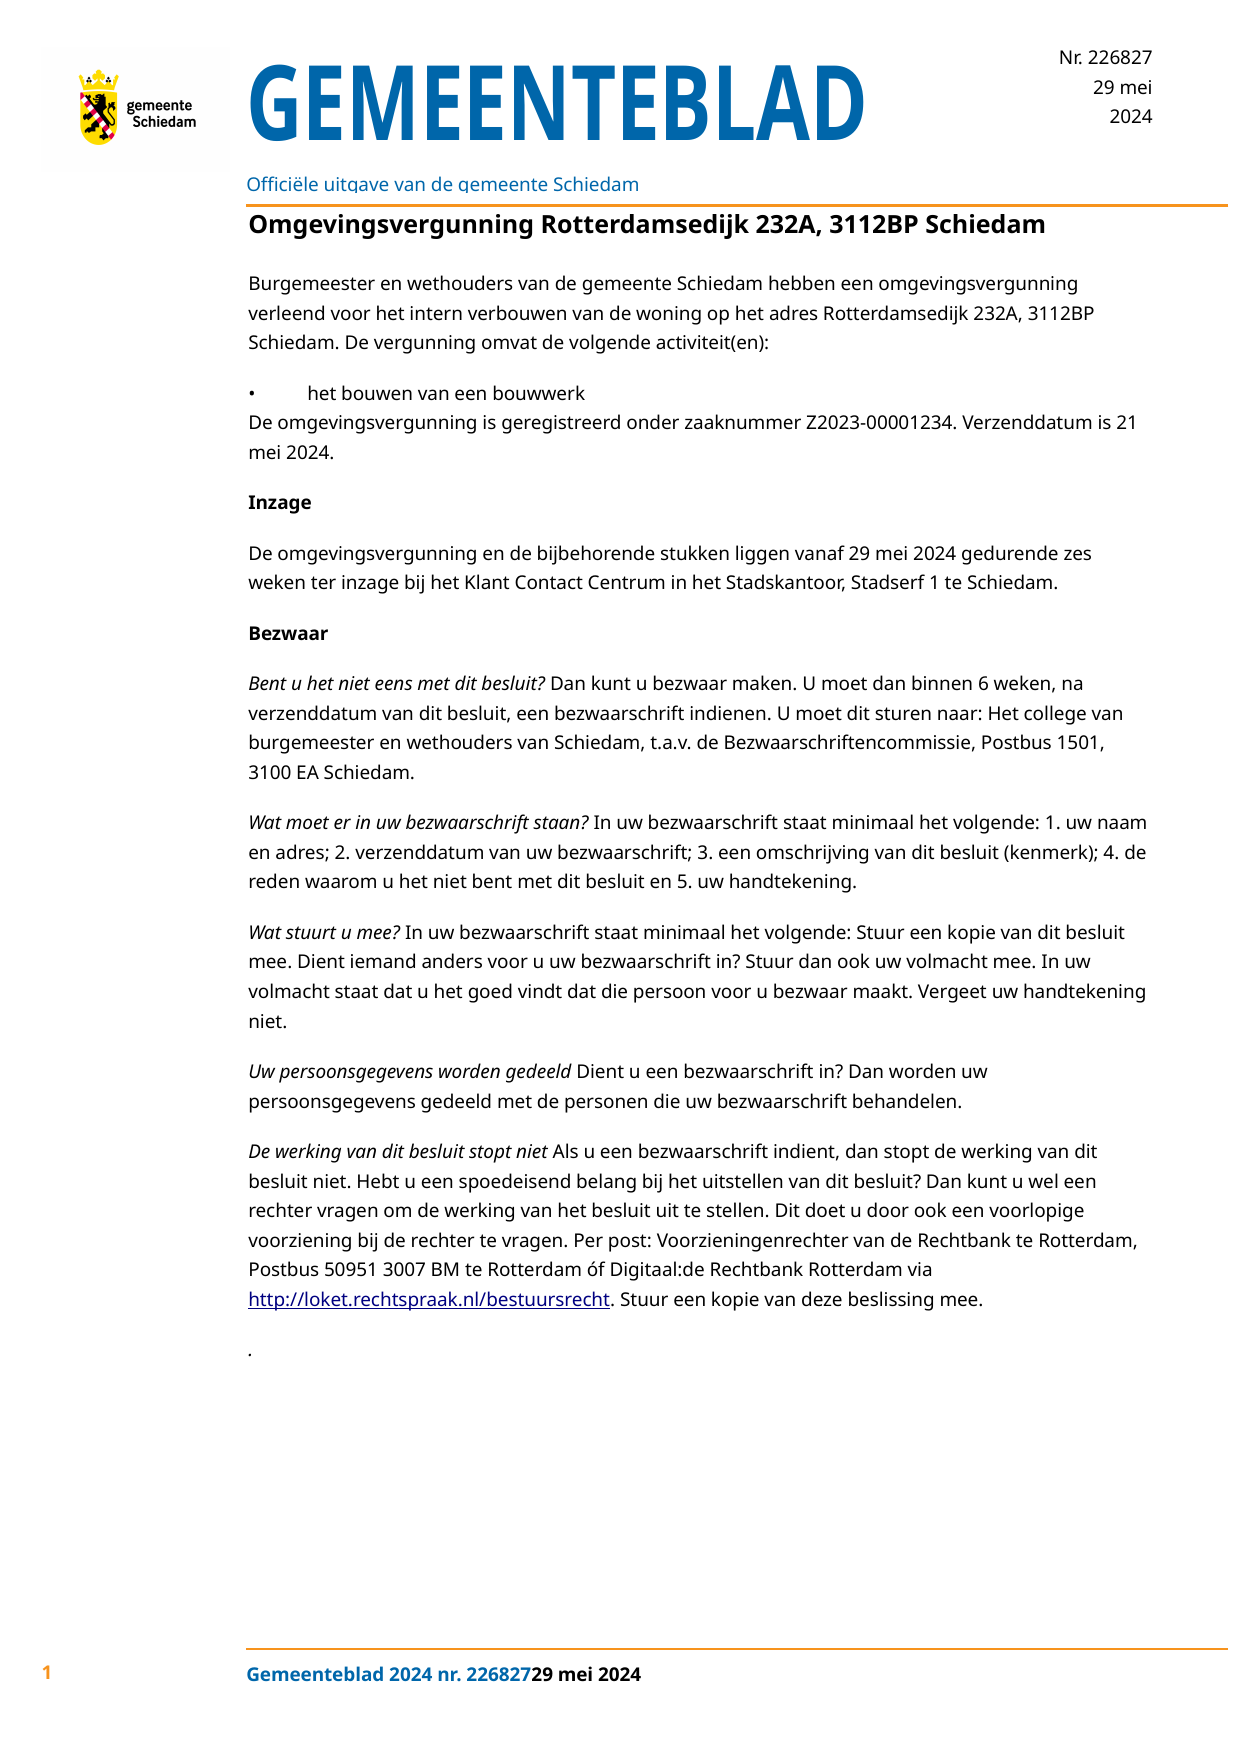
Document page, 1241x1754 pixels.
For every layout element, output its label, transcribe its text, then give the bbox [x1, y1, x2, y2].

text Bezwaar [248, 620, 1152, 646]
text De omgevingsvergunning en de bijbehorende stukken liggen vanaf 29 mei 2024 gedurende zes weken ter inzage bij het Klant Contact Centrum in het Stadskantoor, Stadserf 1 te Schiedam. [248, 540, 1152, 595]
text Uw persoonsgegevens worden gedeeld Dient u een bezwaarschrift in? Dan worden uw persoonsgegevens gedeeld met de personen die uw bezwaarschrift behandelen. [248, 1058, 1152, 1113]
picture [41, 47, 231, 172]
text Wat moet er in uw bezwaarschrift staan? In uw bezwaarschrift staat minimaal het volgende: 1. uw naam en adres; 2. verzenddatum van uw bezwaarschrift; 3. een omschrijving van dit besluit (kenmerk); 4. de reden waarom u het niet bent met dit besluit en 5. uw handtekening. [248, 809, 1152, 894]
list het bouwen van een bouwwerk [248, 380, 1152, 406]
text Burgemeester en wethouders van de gemeente Schiedam hebben een omgevingsvergunning verleend voor het intern verbouwen van de woning op het adres Rotterdamsedijk 232A, 3112BP Schiedam. De vergunning omvat de volgende activiteit(en): [248, 270, 1152, 355]
text Omgevingsvergunning Rotterdamsedijk 232A, 3112BP Schiedam [248, 207, 1152, 241]
text Inzage [248, 489, 1152, 515]
text Wat stuurt u mee? In uw bezwaarschrift staat minimaal het volgende: Stuur een kopie van dit besluit mee. Dient iemand anders voor u uw bezwaarschrift in? Stuur dan ook uw volmacht mee. In uw volmacht staat dat u het goed vindt dat die persoon voor u bezwaar maakt. Vergeet uw handtekening niet. [248, 919, 1152, 1033]
text De werking van dit besluit stopt niet Als u een bezwaarschrift indient, dan stopt de werking van dit besluit niet. Hebt u een spoedeisend belang bij het uitstellen van dit besluit? Dan kunt u wel een rechter vragen om de werking van het besluit uit te stellen. Dit doet u door ook een voorlopige voorziening bij de rechter te vragen. Per post: Voorzieningenrechter van de Rechtbank te Rotterdam, Postbus 50951 3007 BM te Rotterdam óf Digitaal:de Rechtbank Rotterdam via http://loket.rechtspraak.nl/bestuursrecht. Stuur een kopie van deze beslissing mee. [248, 1138, 1152, 1312]
text De omgevingsvergunning is geregistreerd onder zaaknummer Z2023-00001234. Verzenddatum is 21 mei 2024. [248, 409, 1152, 465]
text Bent u het niet eens met dit besluit? Dan kunt u bezwaar maken. U moet dan binnen 6 weken, na verzenddatum van dit besluit, een bezwaarschrift indienen. U moet dit sturen naar: Het college van burgemeester en wethouders van Schiedam, t.a.v. de Bezwaarschriftencommissie, Postbus 1501, 3100 EA Schiedam. [248, 670, 1152, 785]
text . [248, 1337, 1152, 1362]
